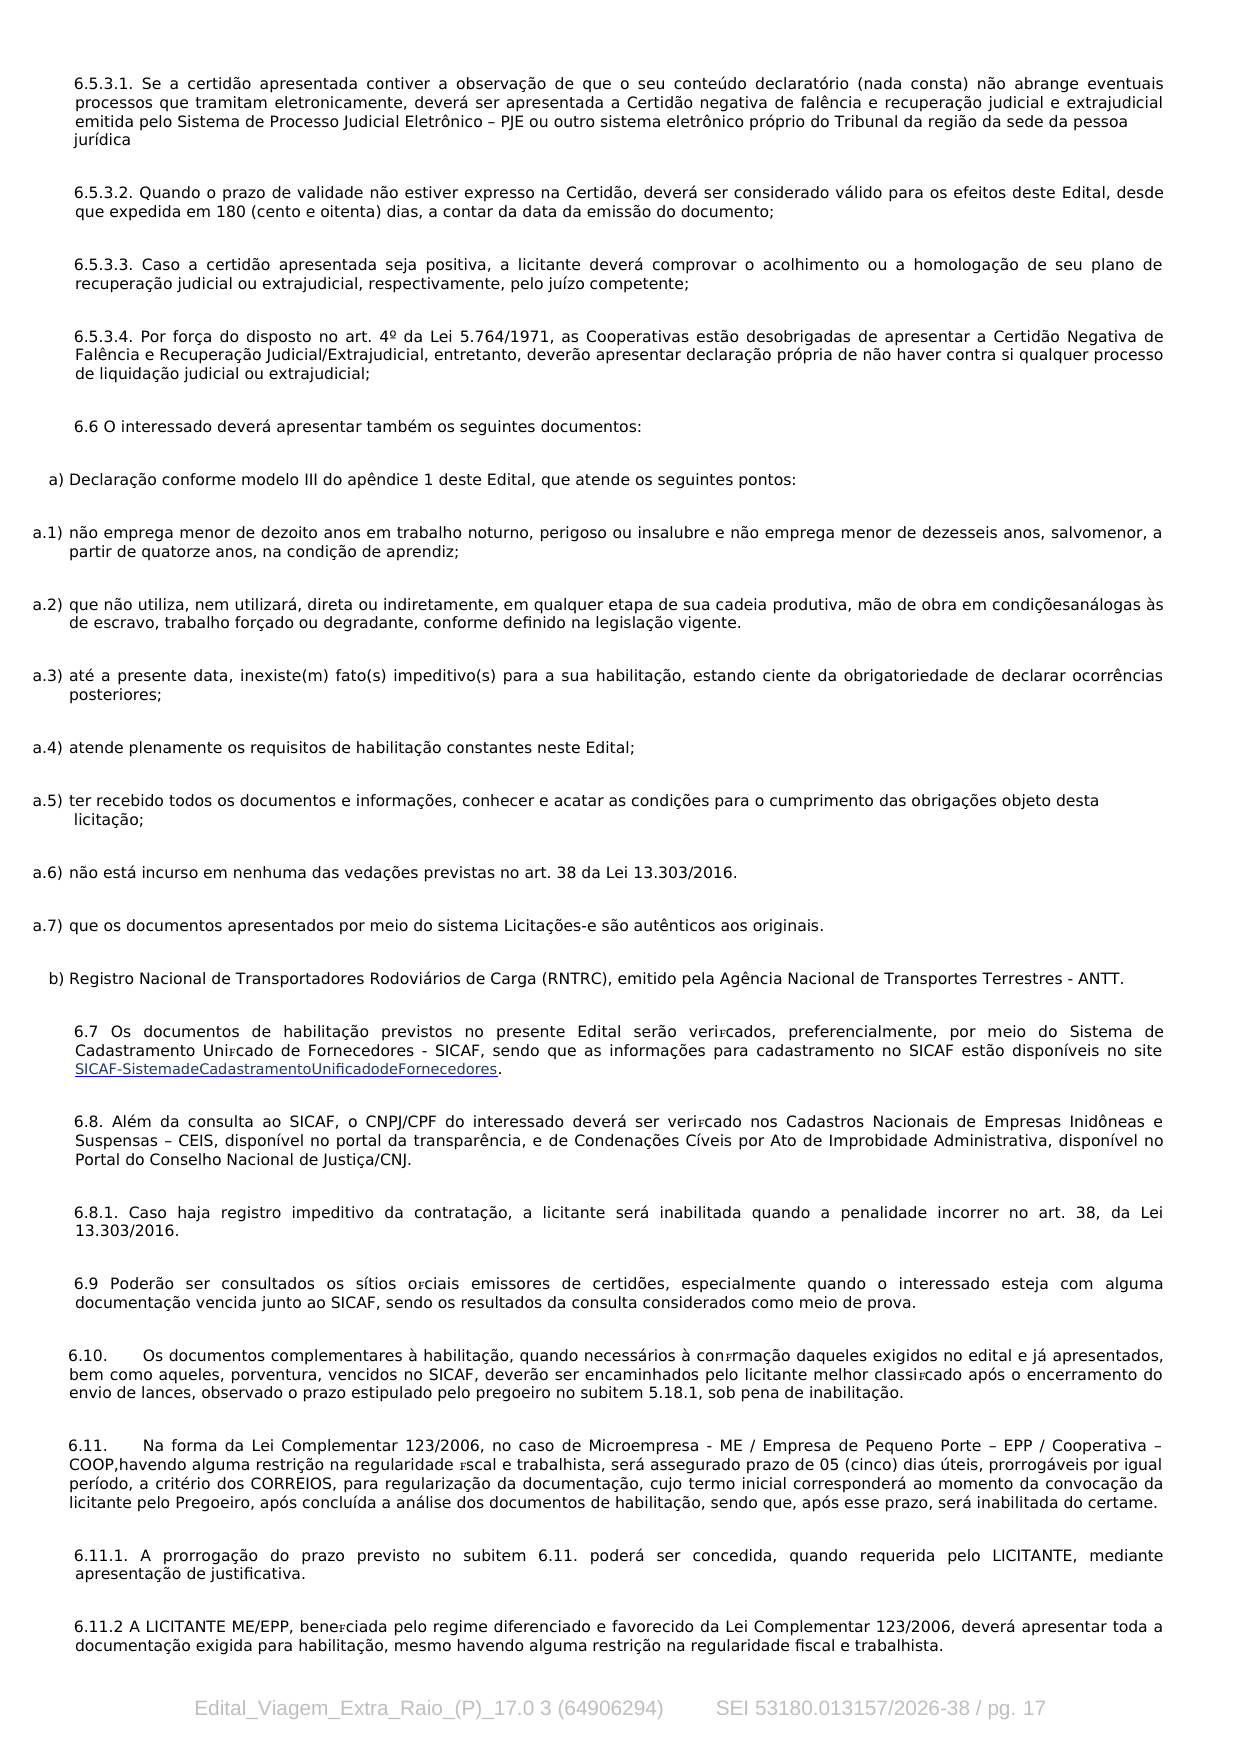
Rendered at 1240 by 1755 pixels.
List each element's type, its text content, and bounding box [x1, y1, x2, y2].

list Os documentos complementares à habilitação, quando necessários à conrmação daqueles exigidos no edital e já apresentados, bem como aqueles, porventura, vencidos no SICAF, deverão ser encaminhados pelo licitante melhor classicado após o encerramento do envio de lances, observado o prazo estipulado pelo pregoeiro no subitem 5.18.1, sob pena de inabilitação. [68, 1347, 1165, 1403]
list ter recebido todos os documentos e informações, conhecer e acatar as condições para o cumprimento das obrigações objeto desta [32, 792, 1165, 810]
text 6.7 Os documentos de habilitação previstos no presente Edital serão vericados, preferencialmente, por meio do Sistema de Cadastramento Unicado de Fornecedores - SICAF, sendo que as informações para cadastramento no SICAF estão disponíveis no site SICAF-SistemadeCadastramentoUnificadodeFornecedores. [74, 1023, 1165, 1078]
list até a presente data, inexiste(m) fato(s) impeditivo(s) para a sua habilitação, estando ciente da obrigatoriedade de declarar ocorrências posteriores; [32, 667, 1165, 704]
list Registro Nacional de Transportadores Rodoviários de Carga (RNTRC), emitido pela Agência Nacional de Transportes Terrestres - ANTT. [48, 970, 1165, 988]
list Na forma da Lei Complementar 123/2006, no caso de Microempresa - ME / Empresa de Pequeno Porte – EPP / Cooperativa – COOP,havendo alguma restrição na regularidade scal e trabalhista, será assegurado prazo de 05 (cinco) dias úteis, prorrogáveis por igual período, a critério dos CORREIOS, para regularização da documentação, cujo termo inicial corresponderá ao momento da convocação da licitante pelo Pregoeiro, após concluída a análise dos documentos de habilitação, sendo que, após esse prazo, será inabilitada do certame. [68, 1437, 1165, 1512]
text 6.9 Poderão ser consultados os sítios ociais emissores de certidões, especialmente quando o interessado esteja com alguma documentação vencida junto ao SICAF, sendo os resultados da consulta considerados como meio de prova. [74, 1275, 1165, 1312]
text 6.5.3.1. Se a certidão apresentada contiver a observação de que o seu conteúdo declaratório (nada consta) não abrange eventuais processos que tramitam eletronicamente, deverá ser apresentada a Certidão negativa de falência e recuperação judicial e extrajudicial emitida pelo Sistema de Processo Judicial Eletrônico – PJE ou outro sistema eletrônico próprio do Tribunal da região da sede da pessoa [74, 75, 1165, 131]
text 6.5.3.2. Quando o prazo de validade não estiver expresso na Certidão, deverá ser considerado válido para os efeitos deste Edital, desde que expedida em 180 (cento e oitenta) dias, a contar da data da emissão do documento; [74, 184, 1165, 221]
text jurídica [74, 131, 1165, 149]
text 6.11.1. A prorrogação do prazo previsto no subitem 6.11. poderá ser concedida, quando requerida pelo LICITANTE, mediante apresentação de justificativa. [74, 1547, 1165, 1583]
list que os documentos apresentados por meio do sistema Licitações-e são autênticos aos originais. [32, 917, 1165, 935]
list não está incurso em nenhuma das vedações previstas no art. 38 da Lei 13.303/2016. [32, 864, 1165, 882]
text 6.5.3.3. Caso a certidão apresentada seja positiva, a licitante deverá comprovar o acolhimento ou a homologação de seu plano de recuperação judicial ou extrajudicial, respectivamente, pelo juízo competente; [74, 256, 1165, 293]
text 6.8. Além da consulta ao SICAF, o CNPJ/CPF do interessado deverá ser vericado nos Cadastros Nacionais de Empresas Inidôneas e Suspensas – CEIS, disponível no portal da transparência, e de Condenações Cíveis por Ato de Improbidade Administrativa, disponível no Portal do Conselho Nacional de Justiça/CNJ. [74, 1113, 1165, 1169]
list Declaração conforme modelo III do apêndice 1 deste Edital, que atende os seguintes pontos: [48, 471, 1165, 489]
text 6.6 O interessado deverá apresentar também os seguintes documentos: [74, 418, 1165, 436]
text 6.8.1. Caso haja registro impeditivo da contratação, a licitante será inabilitada quando a penalidade incorrer no art. 38, da Lei 13.303/2016. [74, 1204, 1165, 1241]
text licitação; [74, 811, 1165, 829]
list não emprega menor de dezoito anos em trabalho noturno, perigoso ou insalubre e não emprega menor de dezesseis anos, salvomenor, a partir de quatorze anos, na condição de aprendiz; [32, 524, 1165, 561]
list que não utiliza, nem utilizará, direta ou indiretamente, em qualquer etapa de sua cadeia produtiva, mão de obra em condiçõesanálogas às de escravo, trabalho forçado ou degradante, conforme definido na legislação vigente. [32, 595, 1165, 632]
text 6.11.2 A LICITANTE ME/EPP, beneciada pelo regime diferenciado e favorecido da Lei Complementar 123/2006, deverá apresentar toda a documentação exigida para habilitação, mesmo havendo alguma restrição na regularidade fiscal e trabalhista. [74, 1618, 1165, 1655]
text 6.5.3.4. Por força do disposto no art. 4º da Lei 5.764/1971, as Cooperativas estão desobrigadas de apresentar a Certidão Negativa de Falência e Recuperação Judicial/Extrajudicial, entretanto, deverão apresentar declaração própria de não haver contra si qualquer processo de liquidação judicial ou extrajudicial; [74, 327, 1165, 383]
list atende plenamente os requisitos de habilitação constantes neste Edital; [32, 739, 1165, 757]
